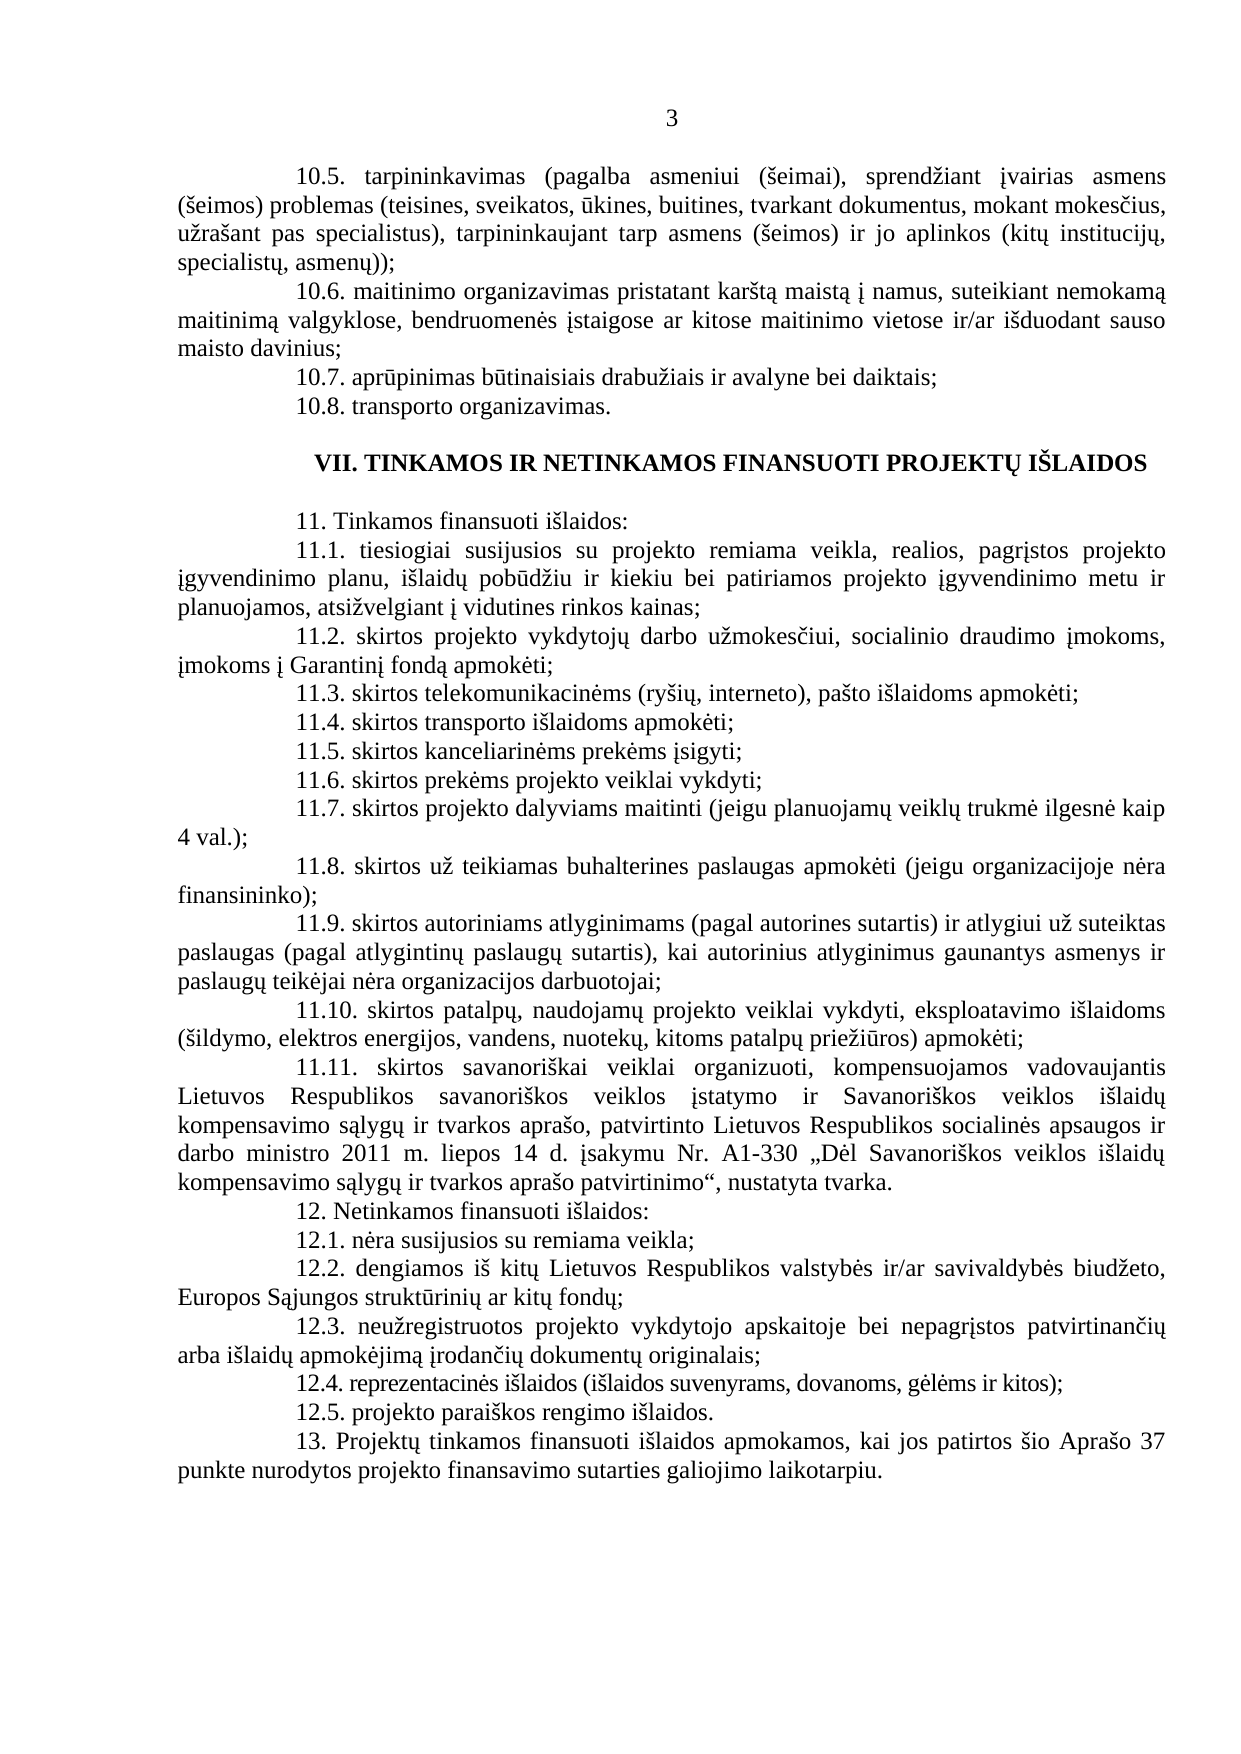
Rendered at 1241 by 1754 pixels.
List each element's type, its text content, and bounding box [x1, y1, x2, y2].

text 12.2. dengiamos iš kitų Lietuvos Respublikos valstybės ir/ar savivaldybės biudžeto, Europos Sąjungos struktūrinių ar kitų fondų; [177, 1253, 1167, 1311]
text 11.10. skirtos patalpų, naudojamų projekto veiklai vykdyti, eksploatavimo išlaidoms (šildymo, elektros energijos, vandens, nuotekų, kitoms patalpų priežiūros) apmokėti; [177, 995, 1167, 1052]
text 11.7. skirtos projekto dalyviams maitinti (jeigu planuojamų veiklų trukmė ilgesnė kaip 4 val.); [177, 793, 1167, 851]
text VII. TINKAMOS IR NETINKAMOS FINANSUOTI PROJEKTŲ IŠLAIDOS [177, 448, 1167, 477]
text 11.5. skirtos kanceliarinėms prekėms įsigyti; [177, 736, 1167, 765]
text 10.5. tarpininkavimas (pagalba asmeniui (šeimai), sprendžiant įvairias asmens (šeimos) problemas (teisines, sveikatos, ūkines, buitines, tvarkant dokumentus, mokant mokesčius, užrašant pas specialistus), tarpininkaujant tarp asmens (šeimos) ir jo aplinkos (kitų institucijų, specialistų, asmenų)); [177, 161, 1167, 276]
text 13. Projektų tinkamos finansuoti išlaidos apmokamos, kai jos patirtos šio Aprašo 37 punkte nurodytos projekto finansavimo sutarties galiojimo laikotarpiu. [177, 1426, 1167, 1483]
text 12.1. nėra susijusios su remiama veikla; [177, 1225, 1167, 1253]
text 10.6. maitinimo organizavimas pristatant karštą maistą į namus, suteikiant nemokamą maitinimą valgyklose, bendruomenės įstaigose ar kitose maitinimo vietose ir/ar išduodant sauso maisto davinius; [177, 276, 1167, 362]
text 11.9. skirtos autoriniams atlyginimams (pagal autorines sutartis) ir atlygiui už suteiktas paslaugas (pagal atlygintinų paslaugų sutartis), kai autorinius atlyginimus gaunantys asmenys ir paslaugų teikėjai nėra organizacijos darbuotojai; [177, 908, 1167, 995]
text 12. Netinkamos finansuoti išlaidos: [177, 1196, 1167, 1225]
text 12.4. reprezentacinės išlaidos (išlaidos suvenyrams, dovanoms, gėlėms ir kitos); [177, 1368, 1167, 1397]
text 11.4. skirtos transporto išlaidoms apmokėti; [177, 707, 1167, 736]
text 11.6. skirtos prekėms projekto veiklai vykdyti; [177, 765, 1167, 793]
text 12.3. neužregistruotos projekto vykdytojo apskaitoje bei nepagrįstos patvirtinančių arba išlaidų apmokėjimą įrodančių dokumentų originalais; [177, 1311, 1167, 1368]
text 10.8. transporto organizavimas. [177, 391, 1167, 420]
text 11.8. skirtos už teikiamas buhalterines paslaugas apmokėti (jeigu organizacijoje nėra finansininko); [177, 851, 1167, 908]
text 11.2. skirtos projekto vykdytojų darbo užmokesčiui, socialinio draudimo įmokoms, įmokoms į Garantinį fondą apmokėti; [177, 621, 1167, 678]
text 11.11. skirtos savanoriškai veiklai organizuoti, kompensuojamos vadovaujantis Lietuvos Respublikos savanoriškos veiklos įstatymo ir Savanoriškos veiklos išlaidų kompensavimo sąlygų ir tvarkos aprašo, patvirtinto Lietuvos Respublikos socialinės apsaugos ir darbo ministro 2011 m. liepos 14 d. įsakymu Nr. A1-330 „Dėl Savanoriškos veiklos išlaidų kompensavimo sąlygų ir tvarkos aprašo patvirtinimo“, nustatyta tvarka. [177, 1052, 1167, 1196]
text 11. Tinkamos finansuoti išlaidos: [177, 506, 1167, 535]
text 10.7. aprūpinimas būtinaisiais drabužiais ir avalyne bei daiktais; [177, 362, 1167, 391]
text 11.1. tiesiogiai susijusios su projekto remiama veikla, realios, pagrįstos projekto įgyvendinimo planu, išlaidų pobūdžiu ir kiekiu bei patiriamos projekto įgyvendinimo metu ir planuojamos, atsižvelgiant į vidutines rinkos kainas; [177, 535, 1167, 621]
text 11.3. skirtos telekomunikacinėms (ryšių, interneto), pašto išlaidoms apmokėti; [177, 678, 1167, 707]
text 12.5. projekto paraiškos rengimo išlaidos. [177, 1397, 1167, 1426]
